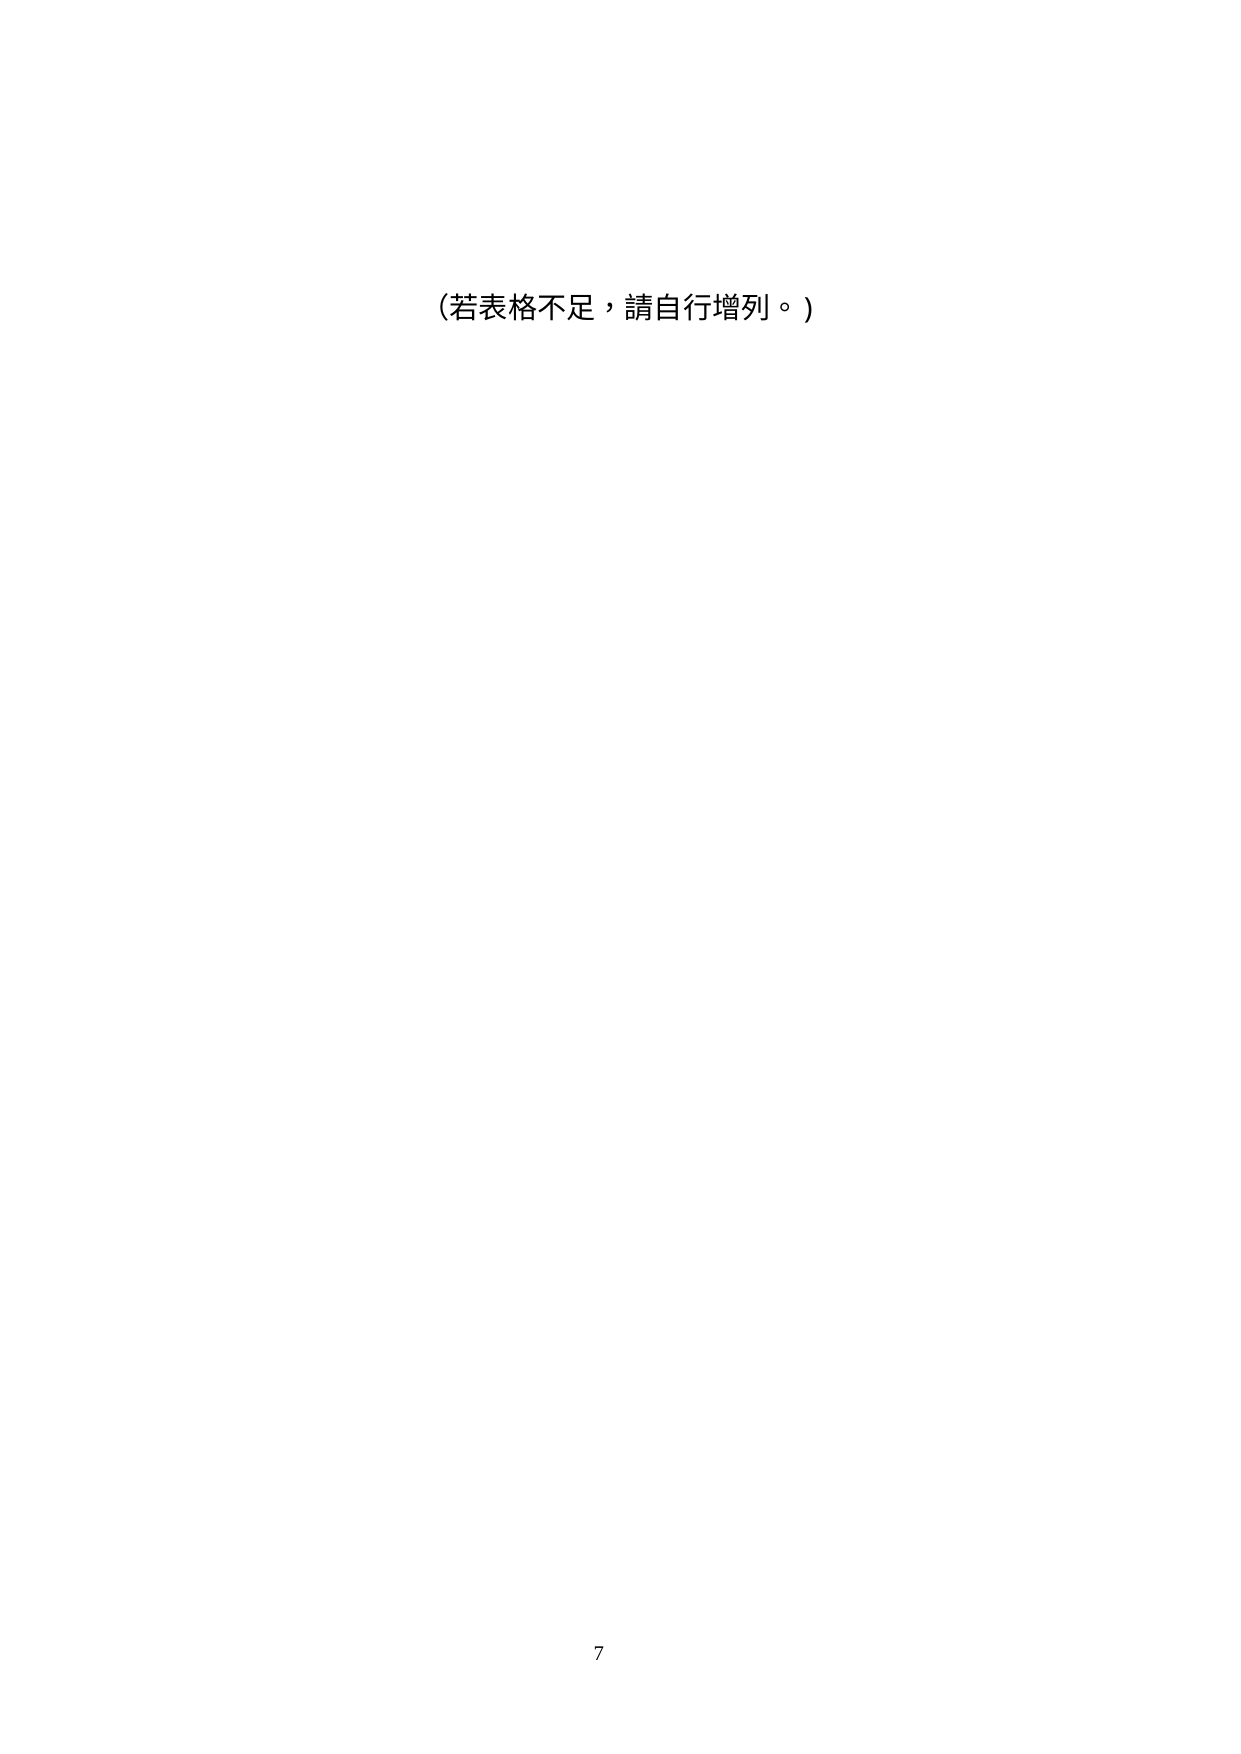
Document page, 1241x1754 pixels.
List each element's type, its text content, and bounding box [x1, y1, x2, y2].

text （若表格不足，請自行增列。) [112, 264, 1125, 327]
